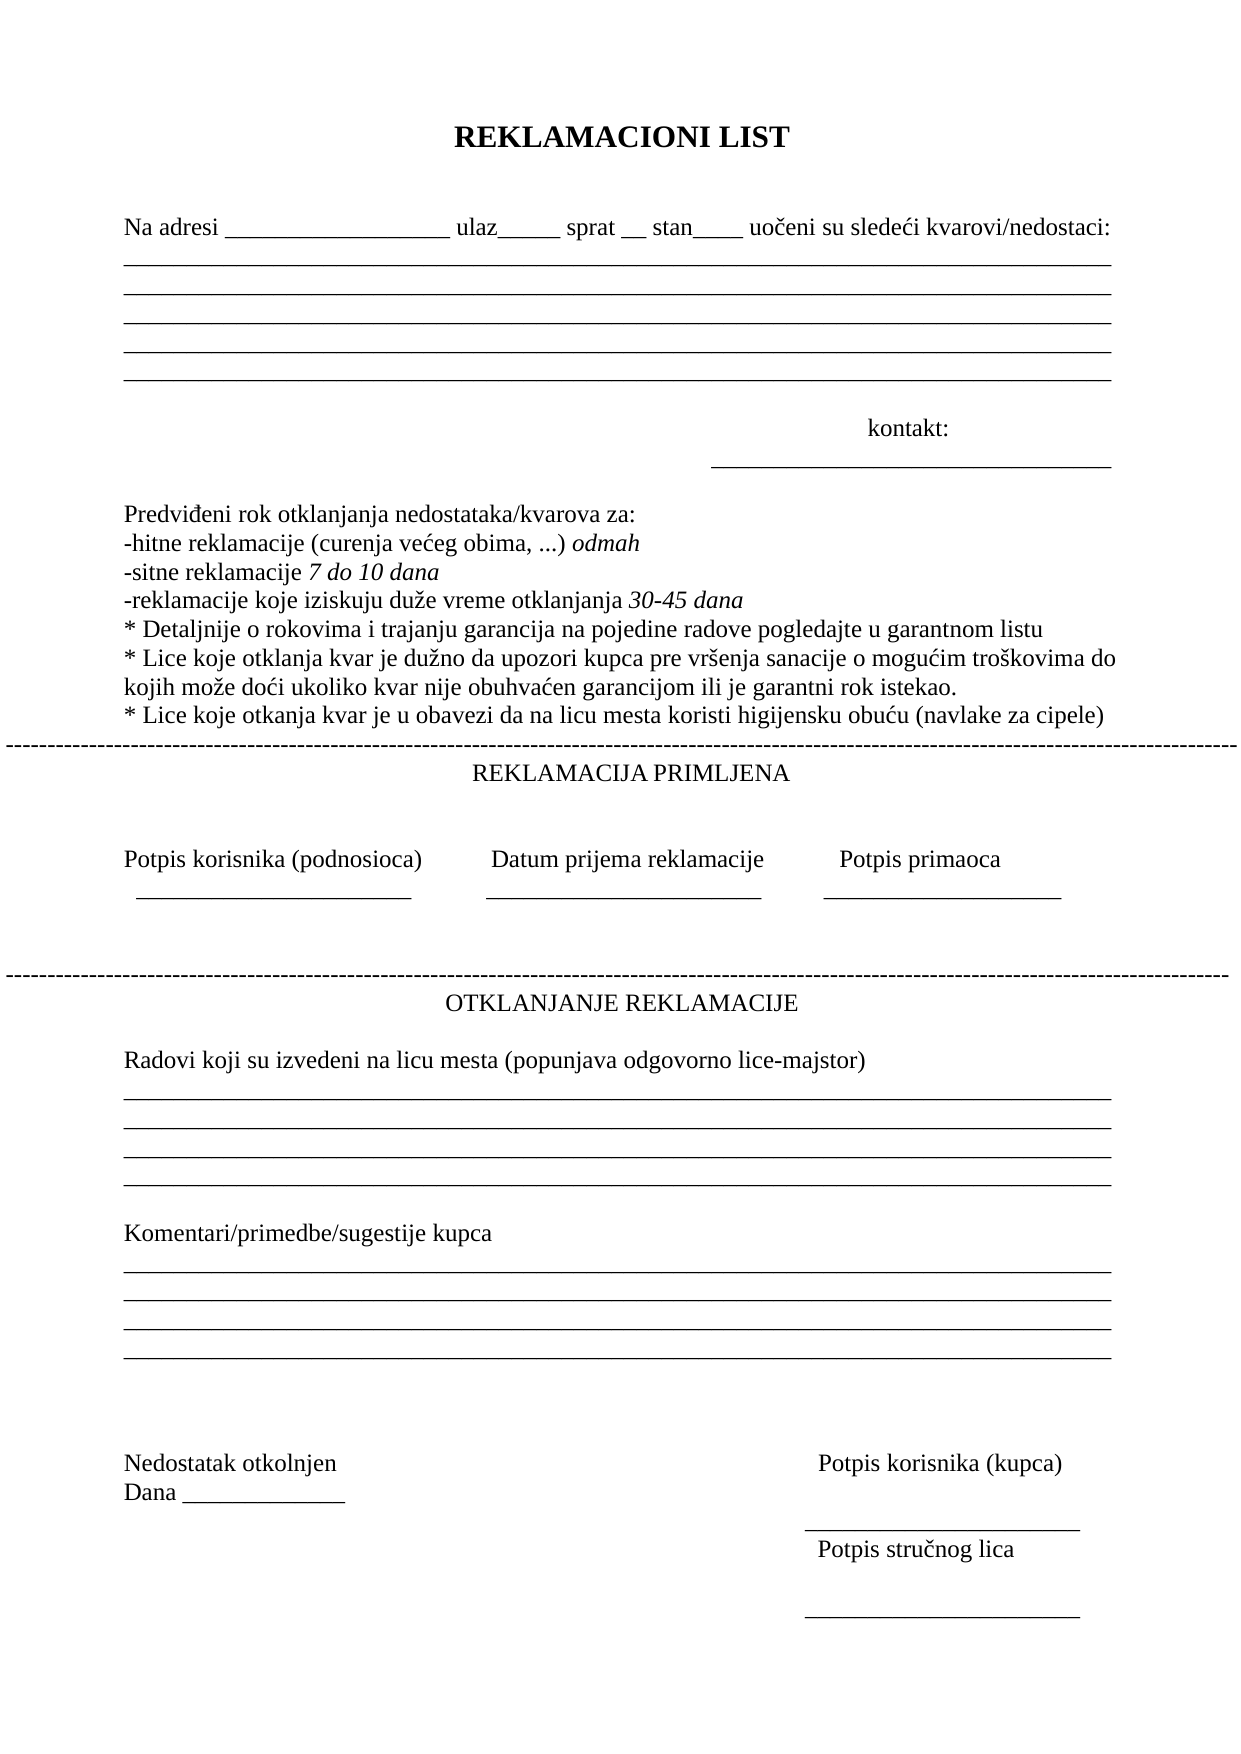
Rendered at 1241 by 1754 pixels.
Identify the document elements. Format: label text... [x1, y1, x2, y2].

text Radovi koji su izvedeni na licu mesta (popunjava odgovorno lice-majstor) [123, 1045, 1120, 1074]
text ______________________ [123, 1505, 1120, 1534]
text -reklamacije koje iziskuju duže vreme otklanjanja 30-45 dana [123, 585, 1120, 614]
text ________________________________ [123, 442, 1120, 470]
text Predviđeni rok otklanjanja nedostataka/kvarova za: [123, 499, 1120, 528]
text kontakt: [123, 413, 1120, 442]
text ______________________ ______________________ ___________________ [123, 873, 1120, 902]
text * Lice koje otkanja kvar je u obavezi da na licu mesta koristi higijensku obuću (navlake za cipele) [123, 700, 1120, 729]
text Potpis korisnika (podnosioca) Datum prijema reklamacije Potpis primaoca [123, 844, 1120, 873]
text -sitne reklamacije 7 do 10 dana [123, 557, 1120, 585]
text REKLAMACIJA PRIMLJENA [123, 758, 1120, 787]
text * Detaljnije o rokovima i trajanju garancija na pojedine radove pogledajte u garantnom listu [123, 614, 1120, 643]
text -hitne reklamacije (curenja većeg obima, ...) odmah [123, 528, 1120, 557]
text _______________________________________________________________________________ [123, 1160, 1120, 1189]
text --------------------------------------------------------------------------------------------------------------------------------------------------- [5, 959, 1238, 988]
text Komentari/primedbe/sugestije kupca _____________________________________________________________________________________________________________________________________________________________________________________________________________________________________________ [123, 1218, 1120, 1333]
text REKLAMACIONI LIST [123, 118, 1120, 154]
text * Lice koje otklanja kvar je dužno da upozori kupca pre vršenja sanacije o mogućim troškovima do kojih može doći ukoliko kvar nije obuhvaćen garancijom ili je garantni rok istekao. [123, 643, 1120, 700]
text ---------------------------------------------------------------------------------------------------------------------------------------------------- [5, 729, 1240, 758]
text Nedostatak otkolnjen Potpis korisnika (kupca) [123, 1448, 1120, 1477]
text ______________________ [123, 1592, 1120, 1620]
text Na adresi __________________ ulaz_____ sprat __ stan____ uočeni su sledeći kvarovi/nedostaci: [123, 212, 1120, 240]
text _______________________________________________________________________________ [123, 1333, 1120, 1362]
text Potpis stručnog lica [123, 1534, 1120, 1563]
text _____________________________________________________________________________________________________________________________________________________________________________________________________________________________________________ [123, 1074, 1120, 1160]
text OTKLANJANJE REKLAMACIJE [123, 988, 1120, 1017]
text ___________________________________________________________________________________________________________________________________________________________________________________________________________________________________________________________________________________________________________________________________________________________________________________________________________ [123, 240, 1120, 384]
text Dana _____________ [123, 1477, 1120, 1505]
